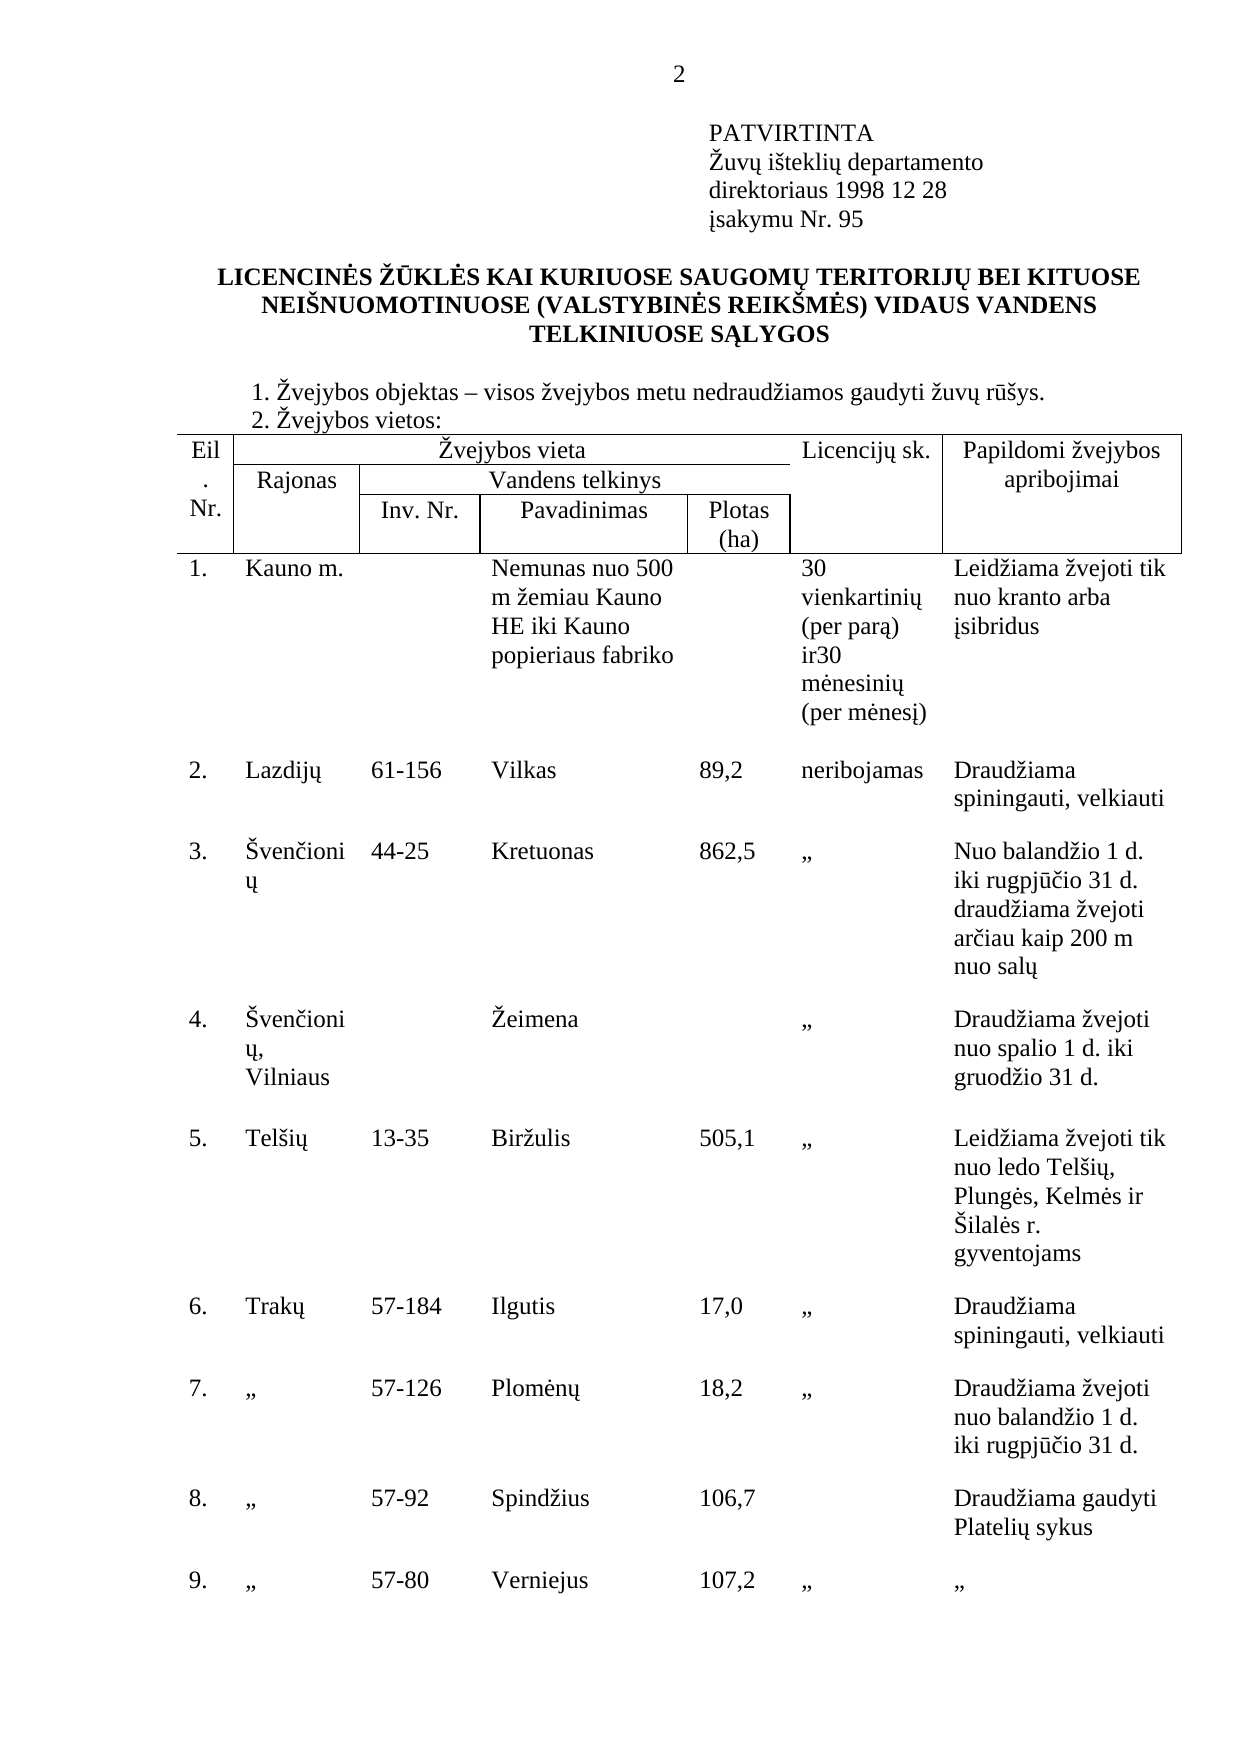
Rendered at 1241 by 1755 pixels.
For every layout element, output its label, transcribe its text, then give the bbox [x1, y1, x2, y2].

table_cell Spindžius [480, 1483, 688, 1541]
text Licencinės žūklės kai kuriuose saugomų teritorijų bei kituose neišnuomotinuose (valstybinės reikšmės) vidaus vandens telkiniuose sąlygos [177, 262, 1181, 348]
table_cell [360, 1594, 480, 1618]
table_cell Kretuonas [480, 836, 688, 980]
table_cell 6. [177, 1291, 234, 1349]
table_cell „ [790, 1373, 942, 1459]
table_cell Leidžiama žvejoti tik nuo kranto arba įsibridus [942, 554, 1181, 726]
table_cell [480, 1594, 688, 1618]
table_cell [177, 812, 234, 836]
table_cell [480, 1100, 688, 1123]
table_cell [177, 1267, 234, 1291]
table_cell [688, 980, 790, 1004]
table_cell Žeimena [480, 1004, 688, 1099]
table_cell [942, 1349, 1181, 1373]
table_cell [688, 1541, 790, 1565]
table_cell 5. [177, 1124, 234, 1267]
text PATVIRTINTA [177, 118, 1181, 147]
table_cell [360, 1541, 480, 1565]
table_cell [942, 1541, 1181, 1565]
table_cell [942, 1267, 1181, 1291]
table_cell Lazdijų [234, 755, 359, 812]
table_cell [790, 1483, 942, 1541]
table_header Papildomi žvejybos apribojimai [943, 435, 1181, 552]
table_cell [360, 1349, 480, 1373]
table_cell [480, 980, 688, 1004]
table_cell 18,2 [688, 1373, 790, 1459]
table_cell [790, 1267, 942, 1291]
table_cell 61-156 [360, 755, 480, 812]
table_cell [790, 1100, 942, 1123]
table_cell [688, 1267, 790, 1291]
table_cell 2. [177, 755, 234, 812]
table_cell Draudžiama spiningauti, velkiauti [942, 755, 1181, 812]
table_cell Ilgutis [480, 1291, 688, 1349]
table_cell [790, 1541, 942, 1565]
table_cell [790, 1459, 942, 1483]
table_cell Nuo balandžio 1 d. iki rugpjūčio 31 d. draudžiama žvejoti arčiau kaip 200 m nuo salų [942, 836, 1181, 980]
table_cell [942, 980, 1181, 1004]
table_cell [234, 1349, 359, 1373]
table_cell [688, 1004, 790, 1099]
table_cell 3. [177, 836, 234, 980]
table_cell „ [790, 1565, 942, 1593]
table_cell [942, 1100, 1181, 1123]
table_cell [688, 1349, 790, 1373]
table_cell [360, 1267, 480, 1291]
table_cell [688, 1594, 790, 1618]
text direktoriaus 1998 12 28 [177, 176, 1181, 204]
table_cell 17,0 [688, 1291, 790, 1349]
table_header Licencijų sk. [790, 435, 942, 552]
table_cell [234, 1267, 359, 1291]
table_cell [177, 1100, 234, 1123]
table_cell 4. [177, 1004, 234, 1099]
table_header Eil. Nr. [177, 435, 233, 552]
table_cell [688, 812, 790, 836]
table_cell Draudžiama žvejoti nuo balandžio 1 d. iki rugpjūčio 31 d. [942, 1373, 1181, 1459]
table_cell [360, 1459, 480, 1483]
table_cell Švenčionių [234, 836, 359, 980]
table_cell [360, 726, 480, 755]
table_cell [688, 1459, 790, 1483]
table_cell [234, 1100, 359, 1123]
table_cell [234, 1594, 359, 1618]
table_cell 57-80 [360, 1565, 480, 1593]
table_cell [234, 812, 359, 836]
table_cell Rajonas [234, 465, 359, 552]
table_cell [790, 726, 942, 755]
table_cell 57-92 [360, 1483, 480, 1541]
table_cell 57-126 [360, 1373, 480, 1459]
table_cell „ [790, 836, 942, 980]
table_cell [790, 1594, 942, 1618]
table_cell „ [234, 1565, 359, 1593]
table_header Žvejybos vieta [234, 435, 790, 464]
table_cell „ [234, 1373, 359, 1459]
table_cell Plotas (ha) [688, 495, 789, 552]
table_cell [234, 980, 359, 1004]
table_cell Telšių [234, 1124, 359, 1267]
table_cell [942, 726, 1181, 755]
table_cell [177, 1459, 234, 1483]
table_cell 57-184 [360, 1291, 480, 1349]
table_cell [480, 1459, 688, 1483]
table_cell [688, 1100, 790, 1123]
table_cell [234, 1459, 359, 1483]
table_cell [942, 1459, 1181, 1483]
table_cell [360, 1100, 480, 1123]
table_cell 30 vienkartinių (per parą) ir30 mėnesinių (per mėnesį) [790, 554, 942, 726]
table_cell [790, 812, 942, 836]
table_cell neribojamas [790, 755, 942, 812]
table_cell Inv. Nr. [360, 495, 479, 552]
text 2. Žvejybos vietos: [177, 406, 1181, 434]
text 1. Žvejybos objektas – visos žvejybos metu nedraudžiamos gaudyti žuvų rūšys. [177, 377, 1181, 406]
table_cell [480, 812, 688, 836]
table_cell Draudžiama žvejoti nuo spalio 1 d. iki gruodžio 31 d. [942, 1004, 1181, 1099]
table_cell Trakų [234, 1291, 359, 1349]
table_cell [234, 1541, 359, 1565]
table_cell Nemunas nuo 500 m žemiau Kauno HE iki Kauno popieriaus fabriko [480, 554, 688, 726]
table_cell Draudžiama spiningauti, velkiauti [942, 1291, 1181, 1349]
table_cell „ [234, 1483, 359, 1541]
table_cell 106,7 [688, 1483, 790, 1541]
table_cell [177, 1349, 234, 1373]
table_cell [234, 726, 359, 755]
table_cell „ [790, 1291, 942, 1349]
text Žuvų išteklių departamento [177, 147, 1181, 176]
table_cell Plomėnų [480, 1373, 688, 1459]
table_cell [790, 1349, 942, 1373]
text įsakymu Nr. 95 [177, 204, 1181, 233]
table_cell 89,2 [688, 755, 790, 812]
table_cell Verniejus [480, 1565, 688, 1593]
table_cell [360, 980, 480, 1004]
table_cell 7. [177, 1373, 234, 1459]
table_cell Vilkas [480, 755, 688, 812]
table_cell [360, 812, 480, 836]
table_cell 505,1 [688, 1124, 790, 1267]
table_cell [177, 726, 234, 755]
table_cell [688, 726, 790, 755]
table_cell 862,5 [688, 836, 790, 980]
table_cell [942, 1594, 1181, 1618]
table_cell [480, 726, 688, 755]
table_cell „ [942, 1565, 1181, 1593]
table_cell „ [790, 1124, 942, 1267]
table_cell Kauno m. [234, 554, 359, 726]
table_cell Vandens telkinys [360, 465, 790, 494]
table_cell 9. [177, 1565, 234, 1593]
table_cell [480, 1267, 688, 1291]
table_cell [177, 1594, 234, 1618]
table_cell Pavadinimas [481, 495, 687, 552]
table_cell [790, 980, 942, 1004]
table_cell [360, 554, 480, 726]
table_cell 1. [177, 554, 234, 726]
table_cell 44-25 [360, 836, 480, 980]
table_cell Draudžiama gaudyti Platelių sykus [942, 1483, 1181, 1541]
table_cell „ [790, 1004, 942, 1099]
table_cell [177, 980, 234, 1004]
table_cell 13-35 [360, 1124, 480, 1267]
table_cell Švenčionių, Vilniaus [234, 1004, 359, 1099]
table_cell [942, 812, 1181, 836]
table_cell [177, 1541, 234, 1565]
table_cell [480, 1349, 688, 1373]
table_cell 107,2 [688, 1565, 790, 1593]
table_cell Leidžiama žvejoti tik nuo ledo Telšių, Plungės, Kelmės ir Šilalės r. gyventojams [942, 1124, 1181, 1267]
table_cell [360, 1004, 480, 1099]
table_cell [480, 1541, 688, 1565]
table_cell [688, 554, 790, 726]
table_cell 8. [177, 1483, 234, 1541]
table_cell Biržulis [480, 1124, 688, 1267]
